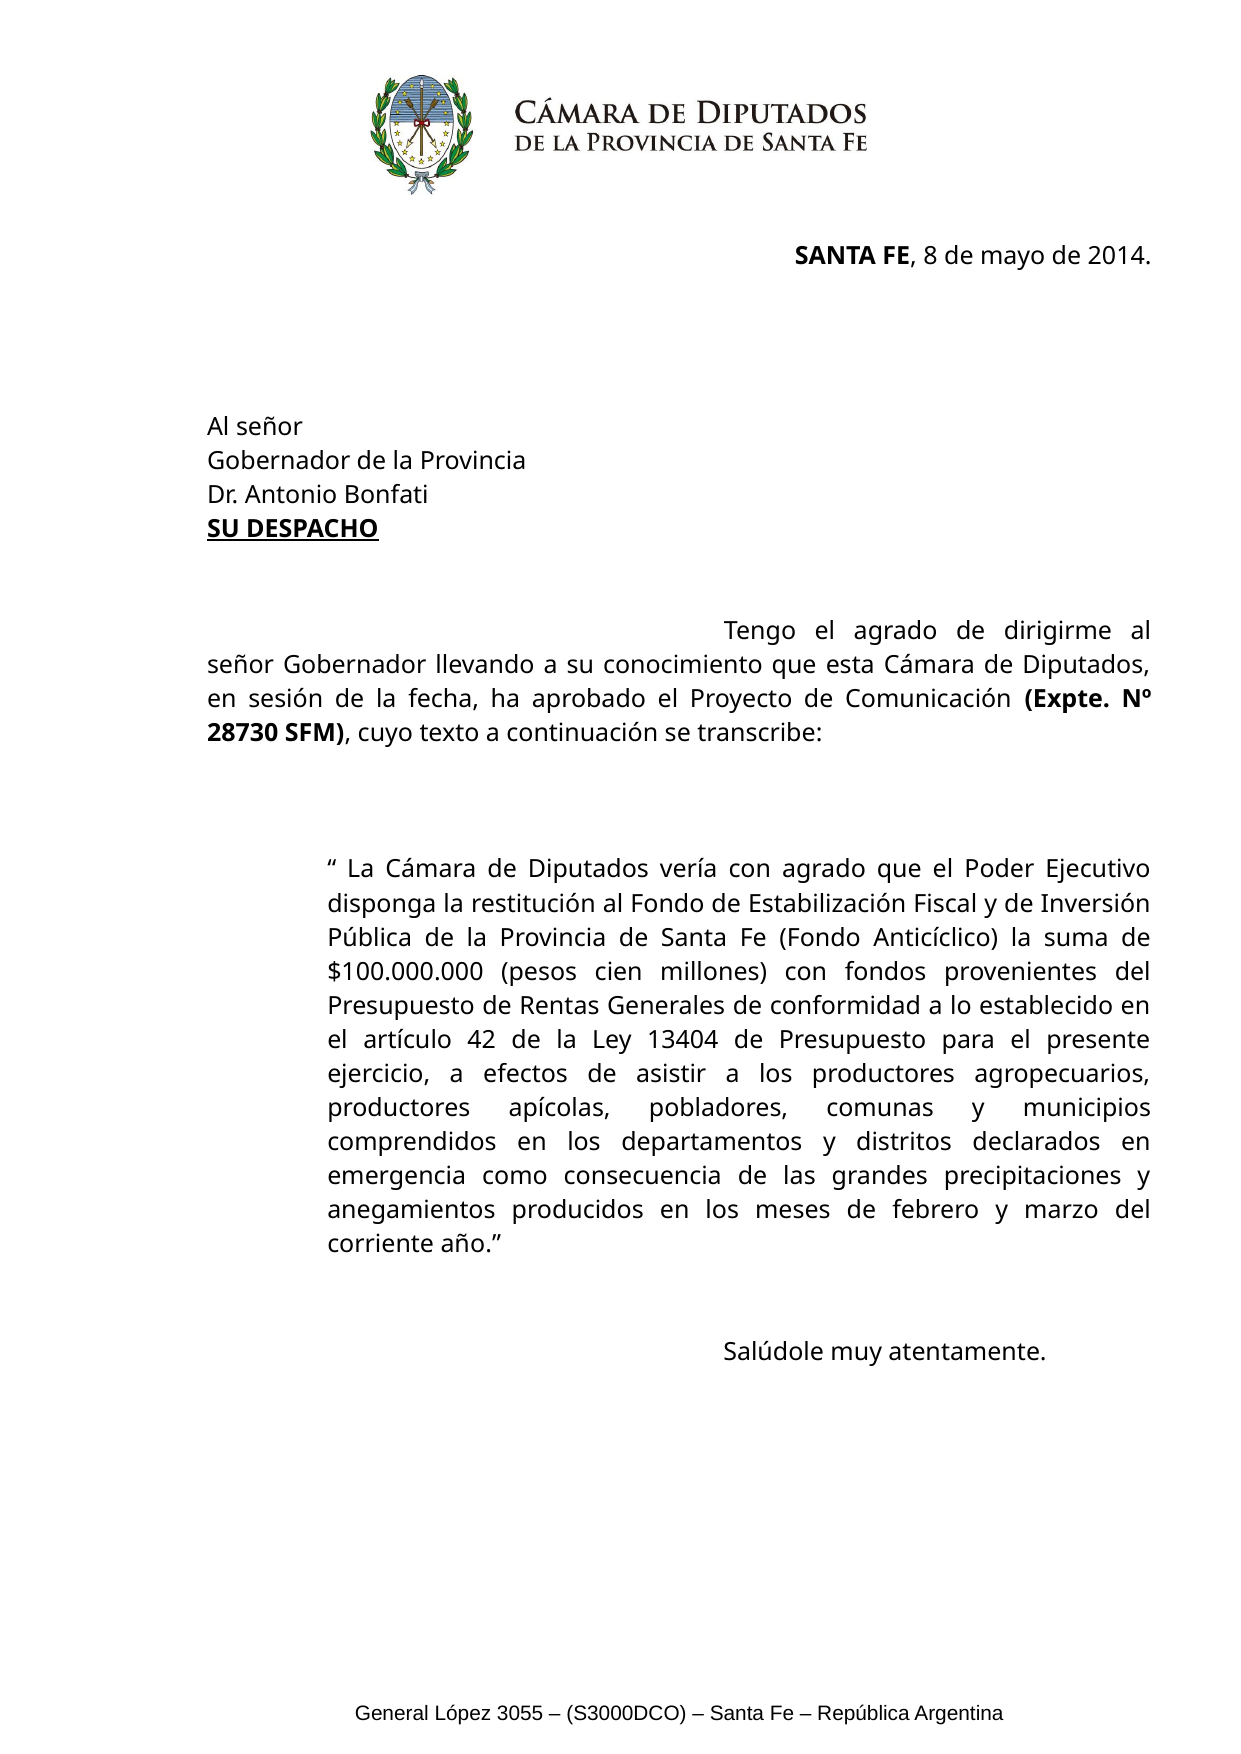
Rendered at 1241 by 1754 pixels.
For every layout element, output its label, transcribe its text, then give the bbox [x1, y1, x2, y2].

picture [370, 75, 867, 199]
text Al señor [207, 408, 1152, 442]
text Dr. Antonio Bonfati [207, 476, 1152, 511]
text Tengo el agrado de dirigirme al señor Gobernador llevando a su conocimiento que esta Cámara de Diputados, en sesión de la fecha, ha aprobado el Proyecto de Comunicación (Expte. Nº 28730 SFM), cuyo texto a continuación se transcribe: [207, 613, 1152, 749]
text “ La Cámara de Diputados vería con agrado que el Poder Ejecutivo disponga la restitución al Fondo de Estabilización Fiscal y de Inversión Pública de la Provincia de Santa Fe (Fondo Anticíclico) la suma de $100.000.000 (pesos cien millones) con fondos provenientes del Presupuesto de Rentas Generales de conformidad a lo establecido en el artículo 42 de la Ley 13404 de Presupuesto para el presente ejercicio, a efectos de asistir a los productores agropecuarios, productores apícolas, pobladores, comunas y municipios comprendidos en los departamentos y distritos declarados en emergencia como consecuencia de las grandes precipitaciones y anegamientos producidos en los meses de febrero y marzo del corriente año.” [327, 851, 1152, 1260]
text Salúdole muy atentamente. [649, 1334, 1152, 1368]
text Gobernador de la Provincia [207, 442, 1152, 476]
text SANTA FE, 8 de mayo de 2014. [207, 238, 1152, 272]
text SU DESPACHO [207, 511, 1152, 544]
